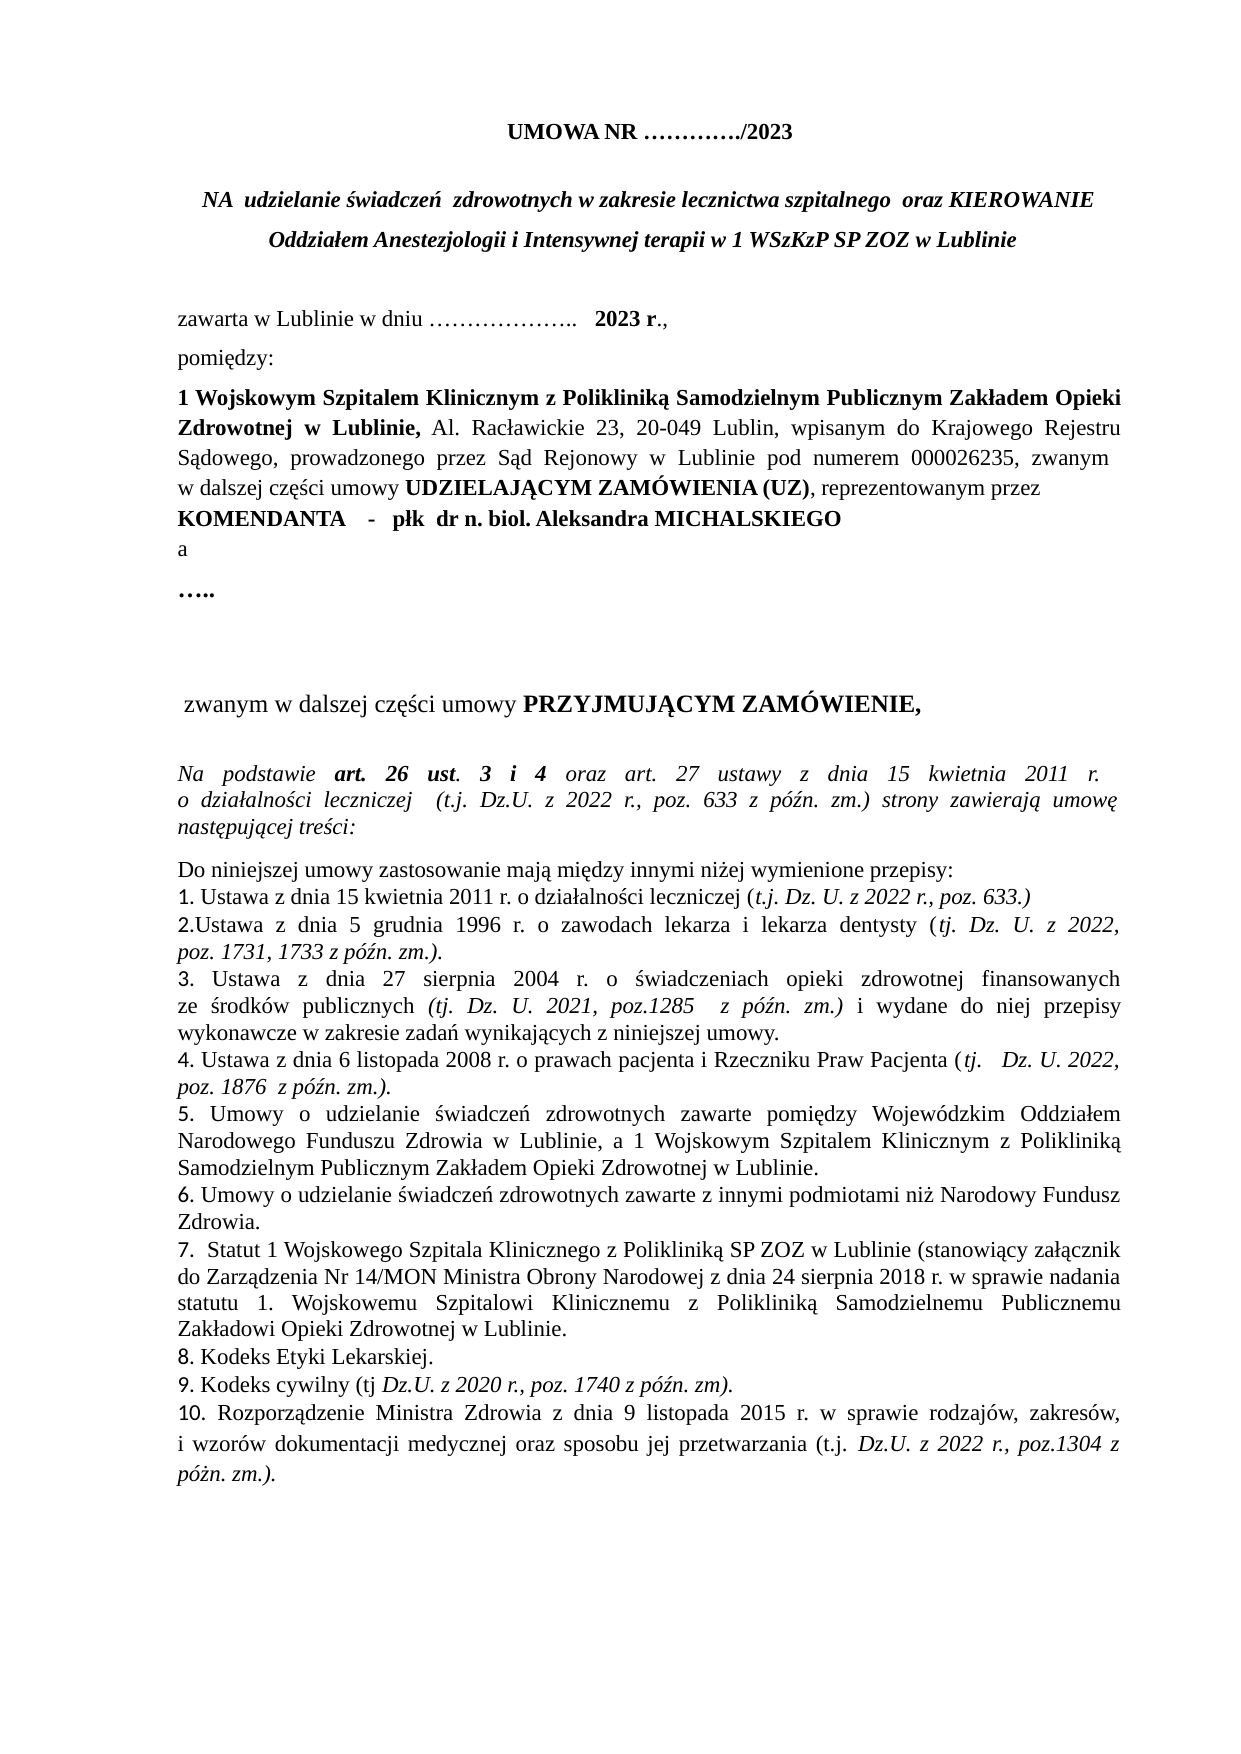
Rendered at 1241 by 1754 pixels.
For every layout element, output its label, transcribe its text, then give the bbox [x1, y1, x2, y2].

list Umowy o udzielanie świadczeń zdrowotnych zawarte z innymi podmiotami niż Narodowy Fundusz Zdrowia. [177, 1180, 1122, 1235]
list Ustawa z dnia 27 sierpnia 2004 r. o świadczeniach opieki zdrowotnej finansowanych ze środków publicznych (tj. Dz. U. 2021, poz.1285 z późn. zm.) i wydane do niej przepisy wykonawcze w zakresie zadań wynikających z niniejszej umowy. [177, 964, 1122, 1045]
text UMOWA NR …………./2023 [177, 118, 1122, 144]
text a [177, 535, 1122, 561]
text zwanym w dalszej części umowy PRZYJMUJĄCYM ZAMÓWIENIE, [177, 689, 1122, 718]
list Statut 1 Wojskowego Szpitala Klinicznego z Polikliniką SP ZOZ w Lublinie (stanowiący załącznik do Zarządzenia Nr 14/MON Ministra Obrony Narodowej z dnia 24 sierpnia 2018 r. w sprawie nadania statutu 1. Wojskowemu Szpitalowi Klinicznemu z Polikliniką Samodzielnemu Publicznemu Zakładowi Opieki Zdrowotnej w Lublinie. [177, 1235, 1122, 1342]
list Ustawa z dnia 6 listopada 2008 r. o prawach pacjenta i Rzeczniku Praw Pacjenta (tj. Dz. U. 2022, poz. 1876 z późn. zm.). [177, 1045, 1122, 1099]
list Rozporządzenie Ministra Zdrowia z dnia 9 listopada 2015 r. w sprawie rodzajów, zakresów, i wzorów dokumentacji medycznej oraz sposobu jej przetwarzania (t.j. Dz.U. z 2022 r., poz.1304 z póżn. zm.). [177, 1398, 1122, 1486]
text pomiędzy: [177, 344, 1122, 371]
list Ustawa z dnia 15 kwietnia 2011 r. o działalności leczniczej (t.j. Dz. U. z 2022 r., poz. 633.) [177, 882, 1122, 910]
list Ustawa z dnia 5 grudnia 1996 r. o zawodach lekarza i lekarza dentysty (tj. Dz. U. z 2022, poz. 1731, 1733 z późn. zm.). [177, 910, 1122, 964]
text NA udzielanie świadczeń zdrowotnych w zakresie lecznictwa szpitalnego oraz KIEROWANIE Oddziałem Anestezjologii i Intensywnej terapii w 1 WSzKzP SP ZOZ w Lublinie [177, 186, 1122, 252]
list Kodeks Etyki Lekarskiej. [177, 1342, 1122, 1370]
text zawarta w Lublinie w dniu ……………….. 2023 r., [177, 305, 1122, 331]
text KOMENDANTA - płk dr n. biol. Aleksandra MICHALSKIEGO [177, 504, 1122, 531]
list Kodeks cywilny (tj Dz.U. z 2020 r., poz. 1740 z późn. zm). [177, 1370, 1122, 1398]
text Na podstawie art. 26 ust. 3 i 4 oraz art. 27 ustawy z dnia 15 kwietnia 2011 r. o działalności leczniczej (t.j. Dz.U. z 2022 r., poz. 633 z późn. zm.) strony zawierają umowę następującej treści: [177, 760, 1122, 839]
list Umowy o udzielanie świadczeń zdrowotnych zawarte pomiędzy Wojewódzkim Oddziałem Narodowego Funduszu Zdrowia w Lublinie, a 1 Wojskowym Szpitalem Klinicznym z Polikliniką Samodzielnym Publicznym Zakładem Opieki Zdrowotnej w Lublinie. [177, 1099, 1122, 1180]
text ….. [177, 574, 1122, 603]
text Do niniejszej umowy zastosowanie mają między innymi niżej wymienione przepisy: [177, 856, 1122, 882]
text 1 Wojskowym Szpitalem Klinicznym z Polikliniką Samodzielnym Publicznym Zakładem Opieki Zdrowotnej w Lublinie, Al. Racławickie 23, 20-049 Lublin, wpisanym do Krajowego Rejestru Sądowego, prowadzonego przez Sąd Rejonowy w Lublinie pod numerem 000026235, zwanym w dalszej części umowy UDZIELAJĄCYM ZAMÓWIENIA (UZ), reprezentowanym przez [177, 384, 1122, 501]
